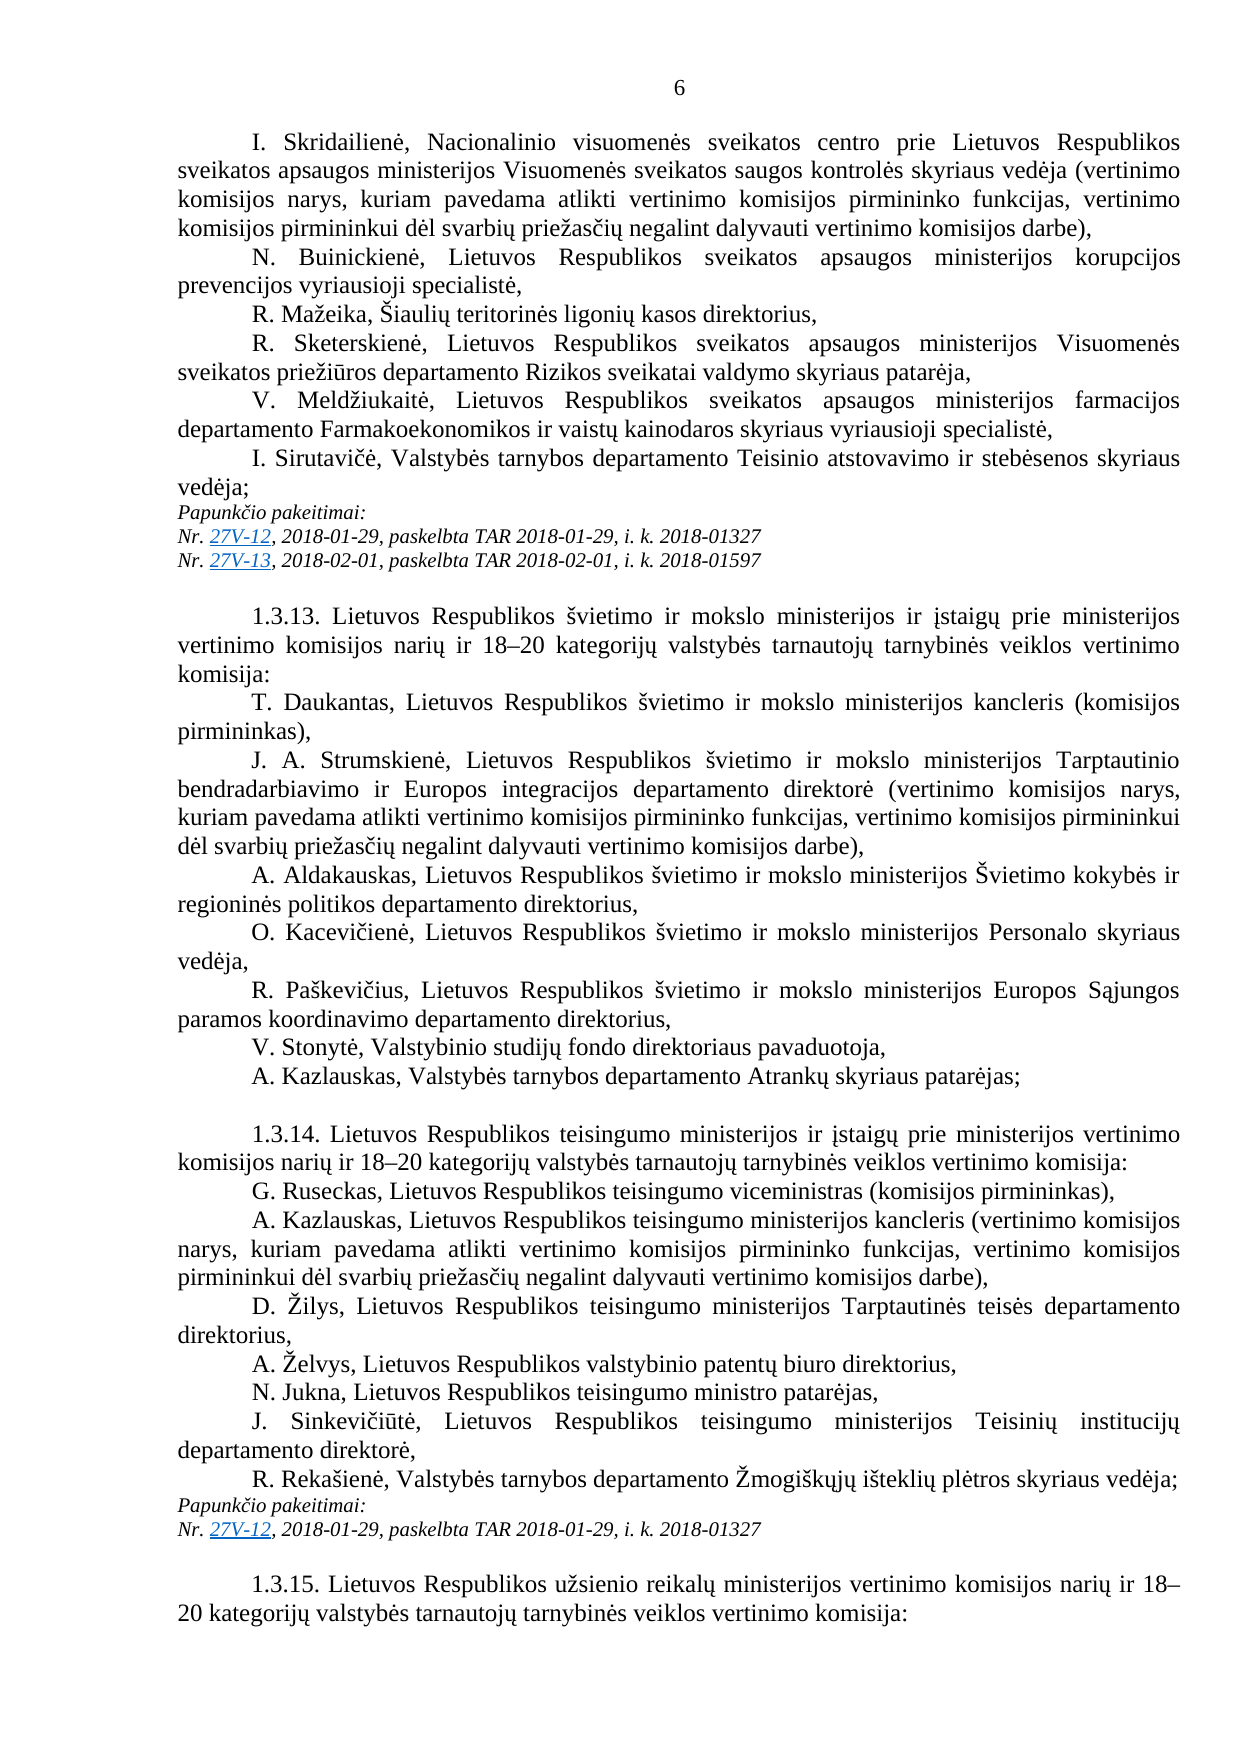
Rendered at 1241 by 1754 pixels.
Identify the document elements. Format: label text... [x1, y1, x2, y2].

text 1.3.15. Lietuvos Respublikos užsienio reikalų ministerijos vertinimo komisijos narių ir 18–20 kategorijų valstybės tarnautojų tarnybinės veiklos vertinimo komisija: [177, 1569, 1181, 1627]
text N. Buinickienė, Lietuvos Respublikos sveikatos apsaugos ministerijos korupcijos prevencijos vyriausioji specialistė, [177, 242, 1181, 299]
text A. Želvys, Lietuvos Respublikos valstybinio patentų biuro direktorius, [177, 1349, 1181, 1377]
text D. Žilys, Lietuvos Respublikos teisingumo ministerijos Tarptautinės teisės departamento direktorius, [177, 1291, 1181, 1349]
text A. Aldakauskas, Lietuvos Respublikos švietimo ir mokslo ministerijos Švietimo kokybės ir regioninės politikos departamento direktorius, [177, 860, 1181, 917]
text R. Paškevičius, Lietuvos Respublikos švietimo ir mokslo ministerijos Europos Sąjungos paramos koordinavimo departamento direktorius, [177, 975, 1181, 1032]
text Nr. 27V-12, 2018-01-29, paskelbta TAR 2018-01-29, i. k. 2018-01327 [177, 1517, 1181, 1541]
text I. Skridailienė, Nacionalinio visuomenės sveikatos centro prie Lietuvos Respublikos sveikatos apsaugos ministerijos Visuomenės sveikatos saugos kontrolės skyriaus vedėja (vertinimo komisijos narys, kuriam pavedama atlikti vertinimo komisijos pirmininko funkcijas, vertinimo komisijos pirmininkui dėl svarbių priežasčių negalint dalyvauti vertinimo komisijos darbe), [177, 127, 1181, 242]
text T. Daukantas, Lietuvos Respublikos švietimo ir mokslo ministerijos kancleris (komisijos pirmininkas), [177, 687, 1181, 745]
text J. A. Strumskienė, Lietuvos Respublikos švietimo ir mokslo ministerijos Tarptautinio bendradarbiavimo ir Europos integracijos departamento direktorė (vertinimo komisijos narys, kuriam pavedama atlikti vertinimo komisijos pirmininko funkcijas, vertinimo komisijos pirmininkui dėl svarbių priežasčių negalint dalyvauti vertinimo komisijos darbe), [177, 745, 1181, 860]
text J. Sinkevičiūtė, Lietuvos Respublikos teisingumo ministerijos Teisinių institucijų departamento direktorė, [177, 1406, 1181, 1464]
text V. Meldžiukaitė, Lietuvos Respublikos sveikatos apsaugos ministerijos farmacijos departamento Farmakoekonomikos ir vaistų kainodaros skyriaus vyriausioji specialistė, [177, 385, 1181, 443]
text I. Sirutavičė, Valstybės tarnybos departamento Teisinio atstovavimo ir stebėsenos skyriaus vedėja; [177, 443, 1181, 500]
text R. Sketerskienė, Lietuvos Respublikos sveikatos apsaugos ministerijos Visuomenės sveikatos priežiūros departamento Rizikos sveikatai valdymo skyriaus patarėja, [177, 328, 1181, 385]
text N. Jukna, Lietuvos Respublikos teisingumo ministro patarėjas, [177, 1377, 1181, 1406]
text R. Rekašienė, Valstybės tarnybos departamento Žmogiškųjų išteklių plėtros skyriaus vedėja; [177, 1464, 1181, 1492]
text Papunkčio pakeitimai: [177, 500, 1181, 524]
text A. Kazlauskas, Lietuvos Respublikos teisingumo ministerijos kancleris (vertinimo komisijos narys, kuriam pavedama atlikti vertinimo komisijos pirmininko funkcijas, vertinimo komisijos pirmininkui dėl svarbių priežasčių negalint dalyvauti vertinimo komisijos darbe), [177, 1205, 1181, 1291]
text Nr. 27V-13, 2018-02-01, paskelbta TAR 2018-02-01, i. k. 2018-01597 [177, 548, 1181, 572]
text Papunkčio pakeitimai: [177, 1492, 1181, 1517]
text R. Mažeika, Šiaulių teritorinės ligonių kasos direktorius, [177, 299, 1181, 328]
text 1.3.14. Lietuvos Respublikos teisingumo ministerijos ir įstaigų prie ministerijos vertinimo komisijos narių ir 18–20 kategorijų valstybės tarnautojų tarnybinės veiklos vertinimo komisija: [177, 1119, 1181, 1176]
text Nr. 27V-12, 2018-01-29, paskelbta TAR 2018-01-29, i. k. 2018-01327 [177, 524, 1181, 548]
text 1.3.13. Lietuvos Respublikos švietimo ir mokslo ministerijos ir įstaigų prie ministerijos vertinimo komisijos narių ir 18–20 kategorijų valstybės tarnautojų tarnybinės veiklos vertinimo komisija: [177, 601, 1181, 687]
text G. Ruseckas, Lietuvos Respublikos teisingumo viceministras (komisijos pirmininkas), [177, 1176, 1181, 1205]
text A. Kazlauskas, Valstybės tarnybos departamento Atrankų skyriaus patarėjas; [177, 1061, 1181, 1090]
text V. Stonytė, Valstybinio studijų fondo direktoriaus pavaduotoja, [177, 1032, 1181, 1061]
text O. Kacevičienė, Lietuvos Respublikos švietimo ir mokslo ministerijos Personalo skyriaus vedėja, [177, 917, 1181, 975]
